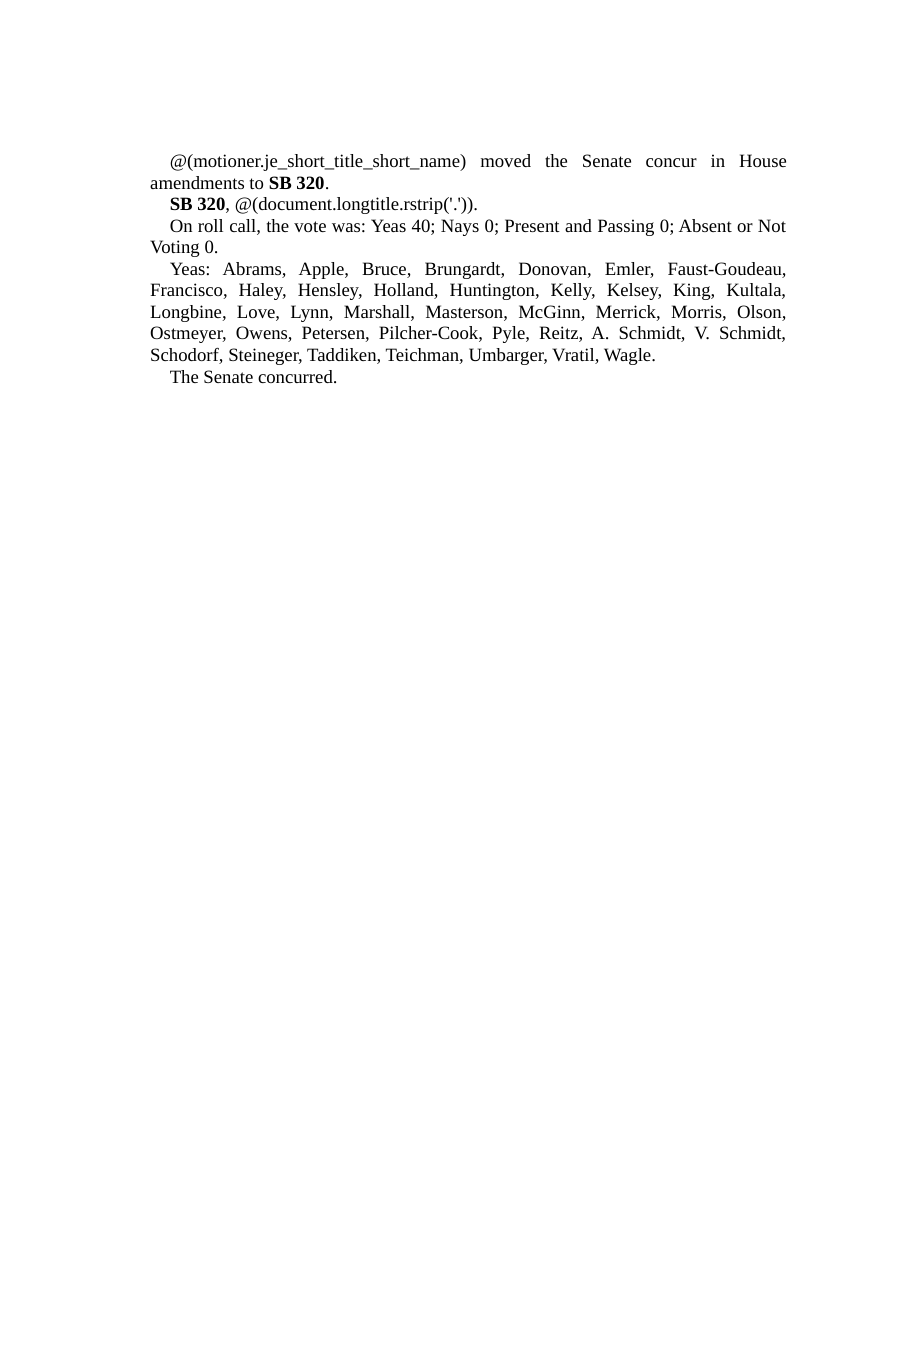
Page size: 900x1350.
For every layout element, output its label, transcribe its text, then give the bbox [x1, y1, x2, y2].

text Yeas: Abrams, Apple, Bruce, Brungardt, Donovan, Emler, Faust-Goudeau, Francisco, Haley, Hensley, Holland, Huntington, Kelly, Kelsey, King, Kultala, Longbine, Love, Lynn, Marshall, Masterson, McGinn, Merrick, Morris, Olson, Ostmeyer, Owens, Petersen, Pilcher-Cook, Pyle, Reitz, A. Schmidt, V. Schmidt, Schodorf, Steineger, Taddiken, Teichman, Umbarger, Vratil, Wagle. [150, 258, 787, 366]
text SB 320, @(document.longtitle.rstrip('.')). [150, 193, 787, 215]
text The Senate concurred. [150, 366, 787, 387]
text On roll call, the vote was: Yeas 40; Nays 0; Present and Passing 0; Absent or Not Voting 0. [150, 215, 787, 258]
text @(motioner.je_short_title_short_name) moved the Senate concur in House amendments to SB 320. [150, 150, 787, 193]
